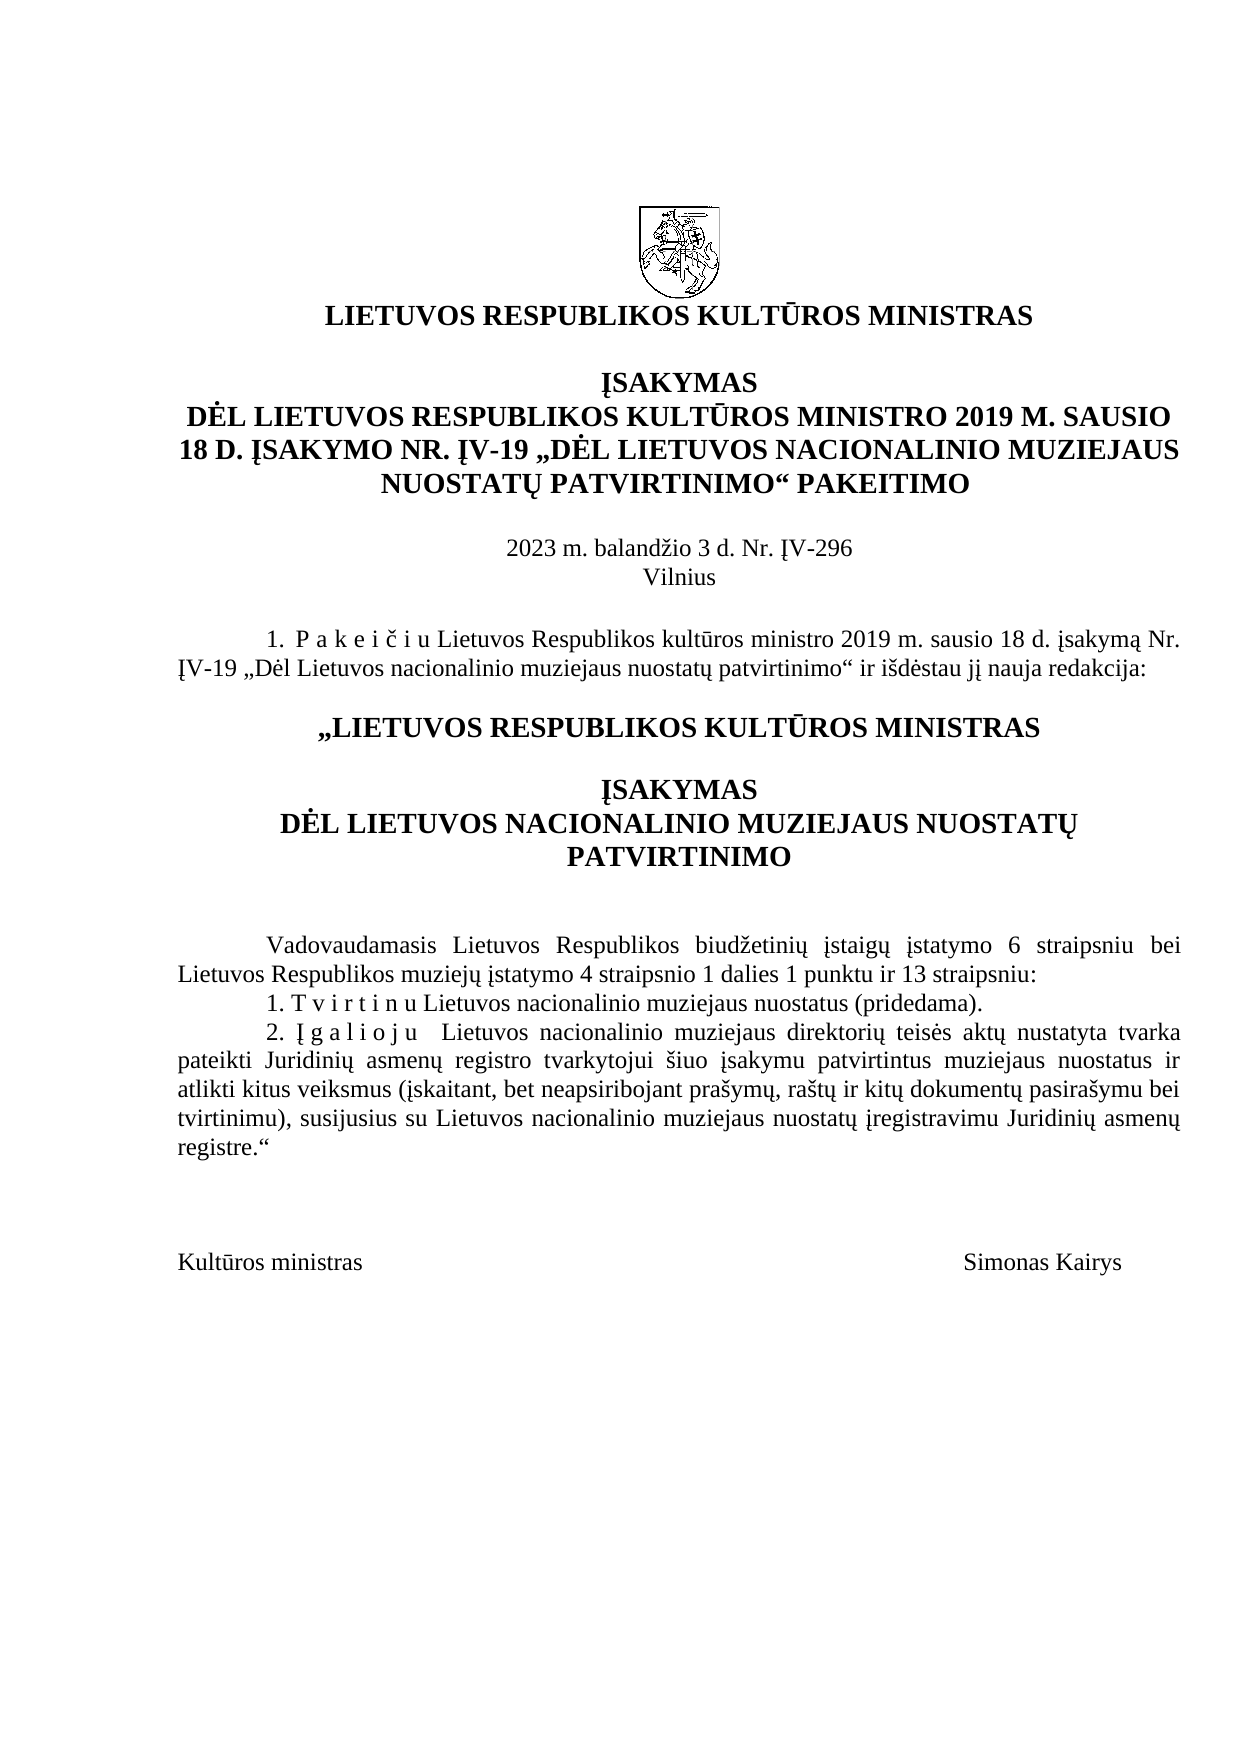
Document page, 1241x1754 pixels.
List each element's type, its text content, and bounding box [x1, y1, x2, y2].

text 2. Įgalioju Lietuvos nacionalinio muziejaus direktorių teisės aktų nustatyta tvarka pateikti Juridinių asmenų registro tvarkytojui šiuo įsakymu patvirtintus muziejaus nuostatus ir atlikti kitus veiksmus (įskaitant, bet neapsiribojant prašymų, raštų ir kitų dokumentų pasirašymu bei tvirtinimu), susijusius su Lietuvos nacionalinio muziejaus nuostatų įregistravimu Juridinių asmenų registre.“ [177, 1017, 1181, 1161]
text 1. T v i r t i n u Lietuvos nacionalinio muziejaus nuostatus (pridedama). [177, 988, 1181, 1017]
text ĮSAKYMAS [177, 365, 1181, 399]
text 2023 m. balandžio 3 d. Nr. ĮV-296 [177, 533, 1181, 562]
text ĮSAKYMAS [177, 772, 1181, 806]
text 1. P a k e i č i u Lietuvos Respublikos kultūros ministro 2019 m. sausio 18 d. įsakymą Nr. ĮV-19 „Dėl Lietuvos nacionalinio muziejaus nuostatų patvirtinimo“ ir išdėstau jį nauja redakcija: [177, 624, 1181, 681]
text LIETUVOS RESPUBLIKOS KULTŪROS MINISTRAS [177, 298, 1181, 332]
text DĖL LIETUVOS NACIONALINIO MUZIEJAUS NUOSTATŲ PATVIRTINIMO [177, 806, 1181, 873]
text DĖL LIETUVOS RESPUBLIKOS KULTŪROS MINISTRO 2019 M. SAUSIO 18 D. ĮSAKYMO NR. ĮV-19 „DĖL LIETUVOS NACIONALINIO MUZIEJAUS NUOSTATŲ PATVIRTINIMO“ PAKEITIMO [177, 399, 1181, 499]
text Kultūros ministras Simonas Kairys [177, 1247, 1181, 1276]
text „LIETUVOS RESPUBLIKOS KULTŪROS MINISTRAS [177, 710, 1181, 744]
text Vadovaudamasis Lietuvos Respublikos biudžetinių įstaigų įstatymo 6 straipsniu bei Lietuvos Respublikos muziejų įstatymo 4 straipsnio 1 dalies 1 punktu ir 13 straipsniu: [177, 931, 1181, 988]
text Vilnius [177, 562, 1181, 590]
